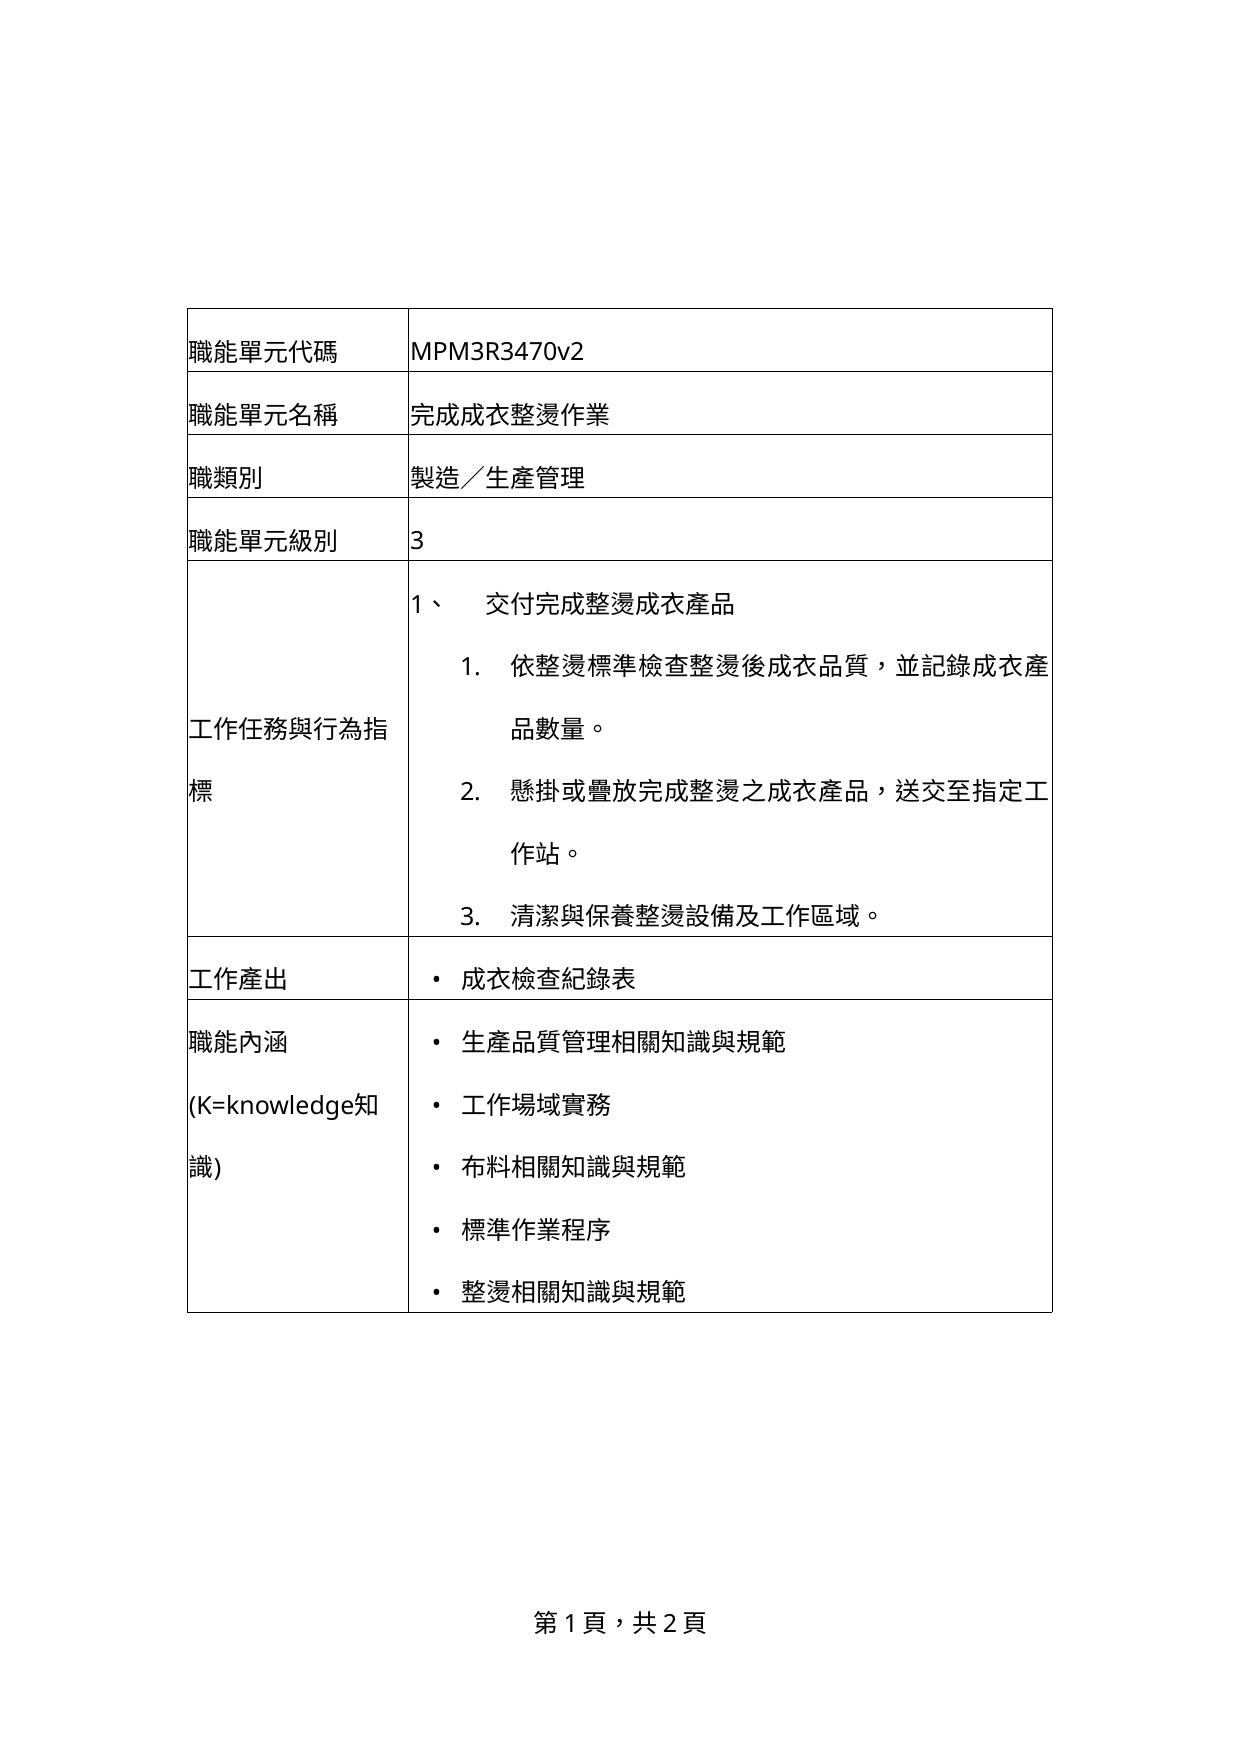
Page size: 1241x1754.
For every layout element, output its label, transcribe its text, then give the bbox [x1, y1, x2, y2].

table_cell 完成成衣整燙作業 [409, 372, 1052, 434]
table_cell 交付完成整燙成衣產品 依整燙標準檢查整燙後成衣品質，並記錄成衣產品數量。 懸掛或疊放完成整燙之成衣產品，送交至指定工作站。 清潔與保養整燙設備及工作區域。 [409, 561, 1052, 936]
table_cell 職能單元名稱 [188, 372, 408, 434]
table_header 職能單元代碼 [188, 309, 408, 371]
table_cell 工作產出 [188, 937, 408, 999]
table_cell 製造／生產管理 [409, 435, 1052, 497]
table_cell 3 [409, 498, 1052, 560]
table_cell 職能內涵 (K=knowledge知識) [188, 1000, 408, 1312]
table_cell 職能單元級別 [188, 498, 408, 560]
table_cell 工作任務與行為指標 [188, 561, 408, 936]
table_cell 成衣檢查紀錄表 [409, 937, 1052, 999]
table_cell 生產品質管理相關知識與規範 工作場域實務 布料相關知識與規範 標準作業程序 整燙相關知識與規範 成衣整燙設備操作原理與實務 [409, 1000, 1052, 1312]
table_cell 職類別 [188, 435, 408, 497]
table_header MPM3R3470v2 [409, 309, 1052, 371]
